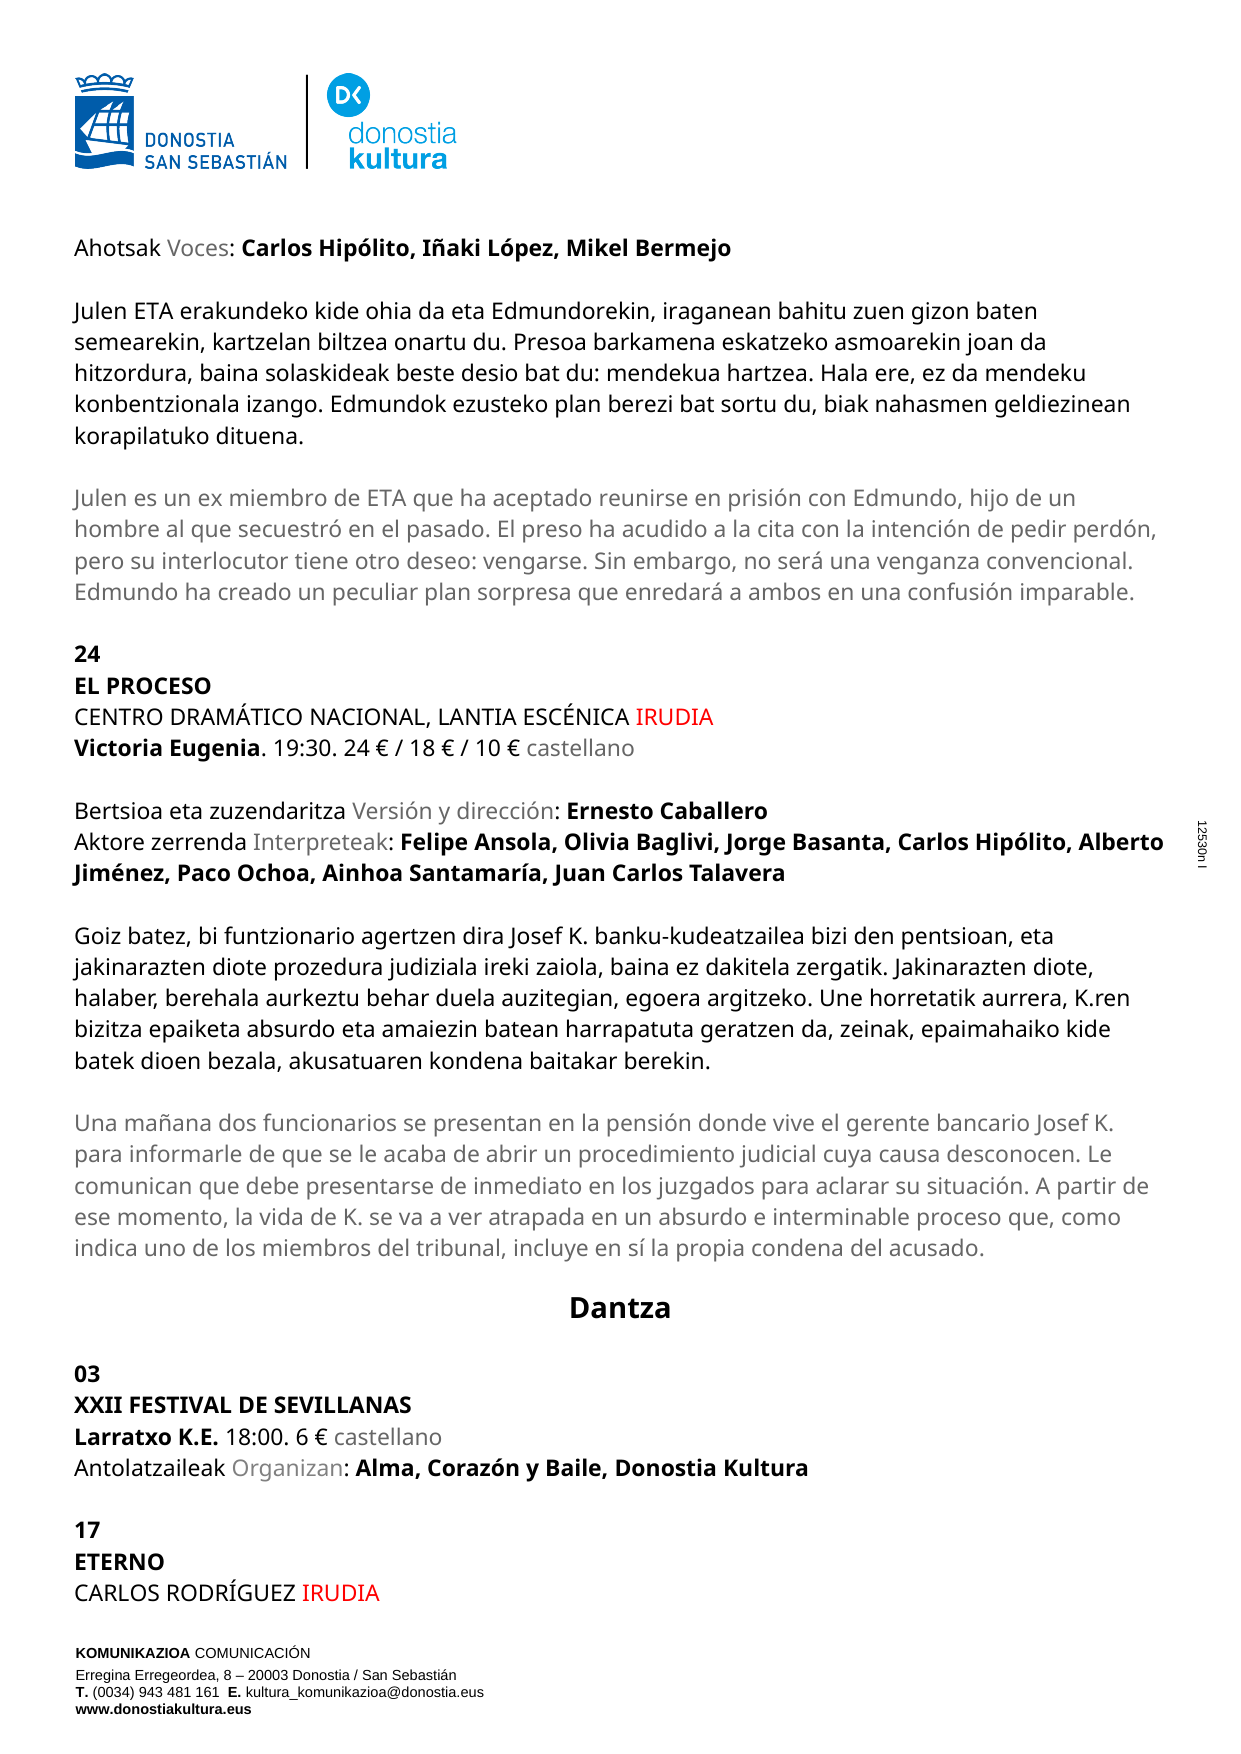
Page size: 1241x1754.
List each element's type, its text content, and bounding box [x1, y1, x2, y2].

text Victoria Eugenia. 19:30. 24 € / 18 € / 10 € castellano [74, 732, 1166, 763]
text el proceso [74, 669, 1166, 701]
text Bertsioa eta zuzendaritza Versión y dirección: Ernesto Caballero [74, 794, 1166, 826]
picture [75, 73, 457, 169]
text Una mañana dos funcionarios se presentan en la pensión donde vive el gerente bancario Josef K. para informarle de que se le acaba de abrir un procedimiento judicial cuya causa desconocen. Le comunican que debe presentarse de inmediato en los juzgados para aclarar su situación. A partir de ese momento, la vida de K. se va a ver atrapada en un absurdo e interminable proceso que, como indica uno de los miembros del tribunal, incluye en sí la propia condena del acusado. [74, 1107, 1166, 1263]
text Ahotsak Voces: Carlos Hipólito, Iñaki López, Mikel Bermejo [74, 232, 1166, 263]
text eterno [74, 1546, 1166, 1577]
text Aktore zerrenda Interpreteak: Felipe Ansola, Olivia Baglivi, Jorge Basanta, Carlos Hipólito, Alberto Jiménez, Paco Ochoa, Ainhoa Santamaría, Juan Carlos Talavera [74, 826, 1166, 888]
text centro dramático nacional, lantia escénica irudia [74, 701, 1166, 732]
text 17 [74, 1514, 1166, 1546]
text Julen ETA erakundeko kide ohia da eta Edmundorekin, iraganean bahitu zuen gizon baten semearekin, kartzelan biltzea onartu du. Presoa barkamena eskatzeko asmoarekin joan da hitzordura, baina solaskideak beste desio bat du: mendekua hartzea. Hala ere, ez da mendeku konbentzionala izango. Edmundok ezusteko plan berezi bat sortu du, biak nahasmen geldiezinean korapilatuko dituena. [74, 294, 1166, 451]
picture [337, 87, 349, 103]
text 24 [74, 638, 1166, 669]
text Antolatzaileak Organizan: Alma, Corazón y Baile, Donostia Kultura [74, 1452, 1166, 1483]
text carlos rodríguez irudia [74, 1577, 1166, 1608]
subtitle Larratxo K.E. 18:00. 6 € castellano [74, 1421, 1166, 1452]
text Dantza [74, 1287, 1166, 1327]
subtitle XxiI festival de sevillanas [74, 1389, 1166, 1421]
text Goiz batez, bi funtzionario agertzen dira Josef K. banku-kudeatzailea bizi den pentsioan, eta jakinarazten diote prozedura judiziala ireki zaiola, baina ez dakitela zergatik. Jakinarazten diote, halaber, berehala aurkeztu behar duela auzitegian, egoera argitzeko. Une horretatik aurrera, K.ren bizitza epaiketa absurdo eta amaiezin batean harrapatuta geratzen da, zeinak, epaimahaiko kide batek dioen bezala, akusatuaren kondena baitakar berekin. [74, 919, 1166, 1076]
picture [353, 87, 360, 103]
text Julen es un ex miembro de ETA que ha aceptado reunirse en prisión con Edmundo, hijo de un hombre al que secuestró en el pasado. El preso ha acudido a la cita con la intención de pedir perdón, pero su interlocutor tiene otro deseo: vengarse. Sin embargo, no será una venganza convencional. Edmundo ha creado un peculiar plan sorpresa que enredará a ambos en una confusión imparable. [74, 482, 1166, 607]
subtitle 03 [74, 1358, 1166, 1389]
